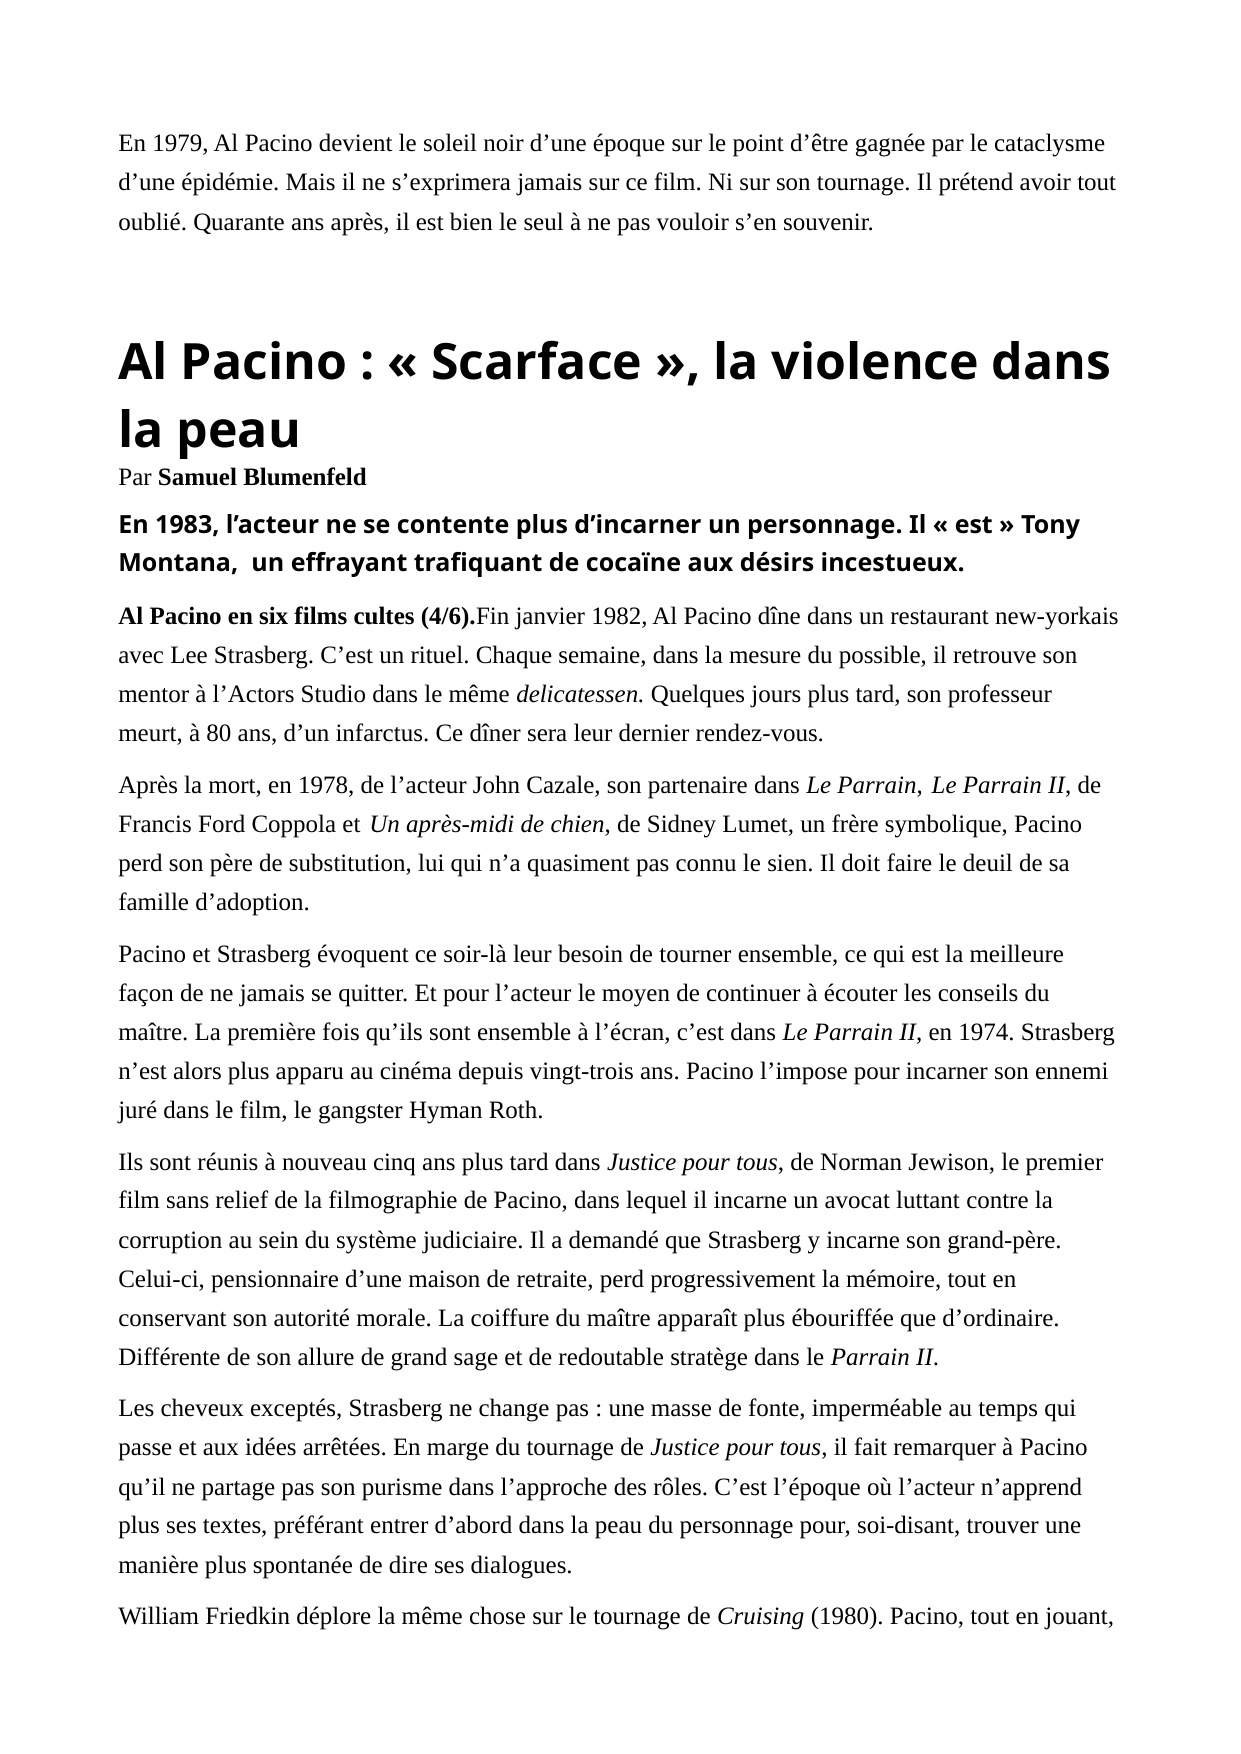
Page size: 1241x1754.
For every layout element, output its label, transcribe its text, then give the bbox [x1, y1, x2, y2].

text En 1983, l’acteur ne se contente plus d’incarner un personnage. Il « est » Tony Montana, un effrayant trafiquant de cocaïne aux désirs incestueux. [118, 503, 1122, 578]
text Par Samuel Blumenfeld [118, 462, 1122, 491]
text William Friedkin déplore la même chose sur le tournage de Cruising (1980). Pacino, tout en jouant, [118, 1591, 1122, 1630]
text En 1979, Al Pacino devient le soleil noir d’une époque sur le point d’être gagnée par le cataclysme d’une épidémie. Mais il ne s’exprimera jamais sur ce film. Ni sur son tournage. Il prétend avoir tout oublié. Quarante ans après, il est bien le seul à ne pas vouloir s’en souvenir. [118, 118, 1122, 235]
text Les cheveux exceptés, Strasberg ne change pas : une masse de fonte, imperméable au temps qui passe et aux idées arrêtées. En marge du tournage de Justice pour tous, il fait remarquer à Pacino qu’il ne partage pas son purisme dans l’approche des rôles. C’est l’époque où l’acteur n’apprend plus ses textes, préférant entrer d’abord dans la peau du personnage pour, soi-disant, trouver une manière plus spontanée de dire ses dialogues. [118, 1383, 1122, 1578]
text Après la mort, en 1978, de l’acteur John Cazale, son partenaire dans Le Parrain, Le Parrain II, de Francis Ford Coppola et Un après-midi de chien, de Sidney Lumet, un frère symbolique, Pacino perd son père de substitution, lui qui n’a quasiment pas connu le sien. Il doit faire le deuil de sa famille d’adoption. [118, 760, 1122, 916]
text Ils sont réunis à nouveau cinq ans plus tard dans Justice pour tous, de Norman Jewison, le premier film sans relief de la filmographie de Pacino, dans lequel il incarne un avocat luttant contre la corruption au sein du système judiciaire. Il a demandé que Strasberg y incarne son grand-père. Celui-ci, pensionnaire d’une maison de retraite, perd progressivement la mémoire, tout en conservant son autorité morale. La coiffure du maître apparaît plus ébouriffée que d’ordinaire. Différente de son allure de grand sage et de redoutable stratège dans le Parrain II. [118, 1136, 1122, 1371]
text Al Pacino en six films cultes (4/6).Fin janvier 1982, Al Pacino dîne dans un restaurant new-yorkais avec Lee Strasberg. C’est un rituel. Chaque semaine, dans la mesure du possible, il retrouve son mentor à l’Actors Studio dans le même delicatessen. Quelques jours plus tard, son professeur meurt, à 80 ans, d’un infarctus. Ce dîner sera leur dernier rendez-vous. [118, 591, 1122, 747]
subtitle Al Pacino : « Scarface », la violence dans la peau [118, 326, 1122, 462]
text Pacino et Strasberg évoquent ce soir-là leur besoin de tourner ensemble, ce qui est la meilleure façon de ne jamais se quitter. Et pour l’acteur le moyen de continuer à écouter les conseils du maître. La première fois qu’ils sont ensemble à l’écran, c’est dans Le Parrain II, en 1974. Strasberg n’est alors plus apparu au cinéma depuis vingt-trois ans. Pacino l’impose pour incarner son ennemi juré dans le film, le gangster Hyman Roth. [118, 928, 1122, 1124]
